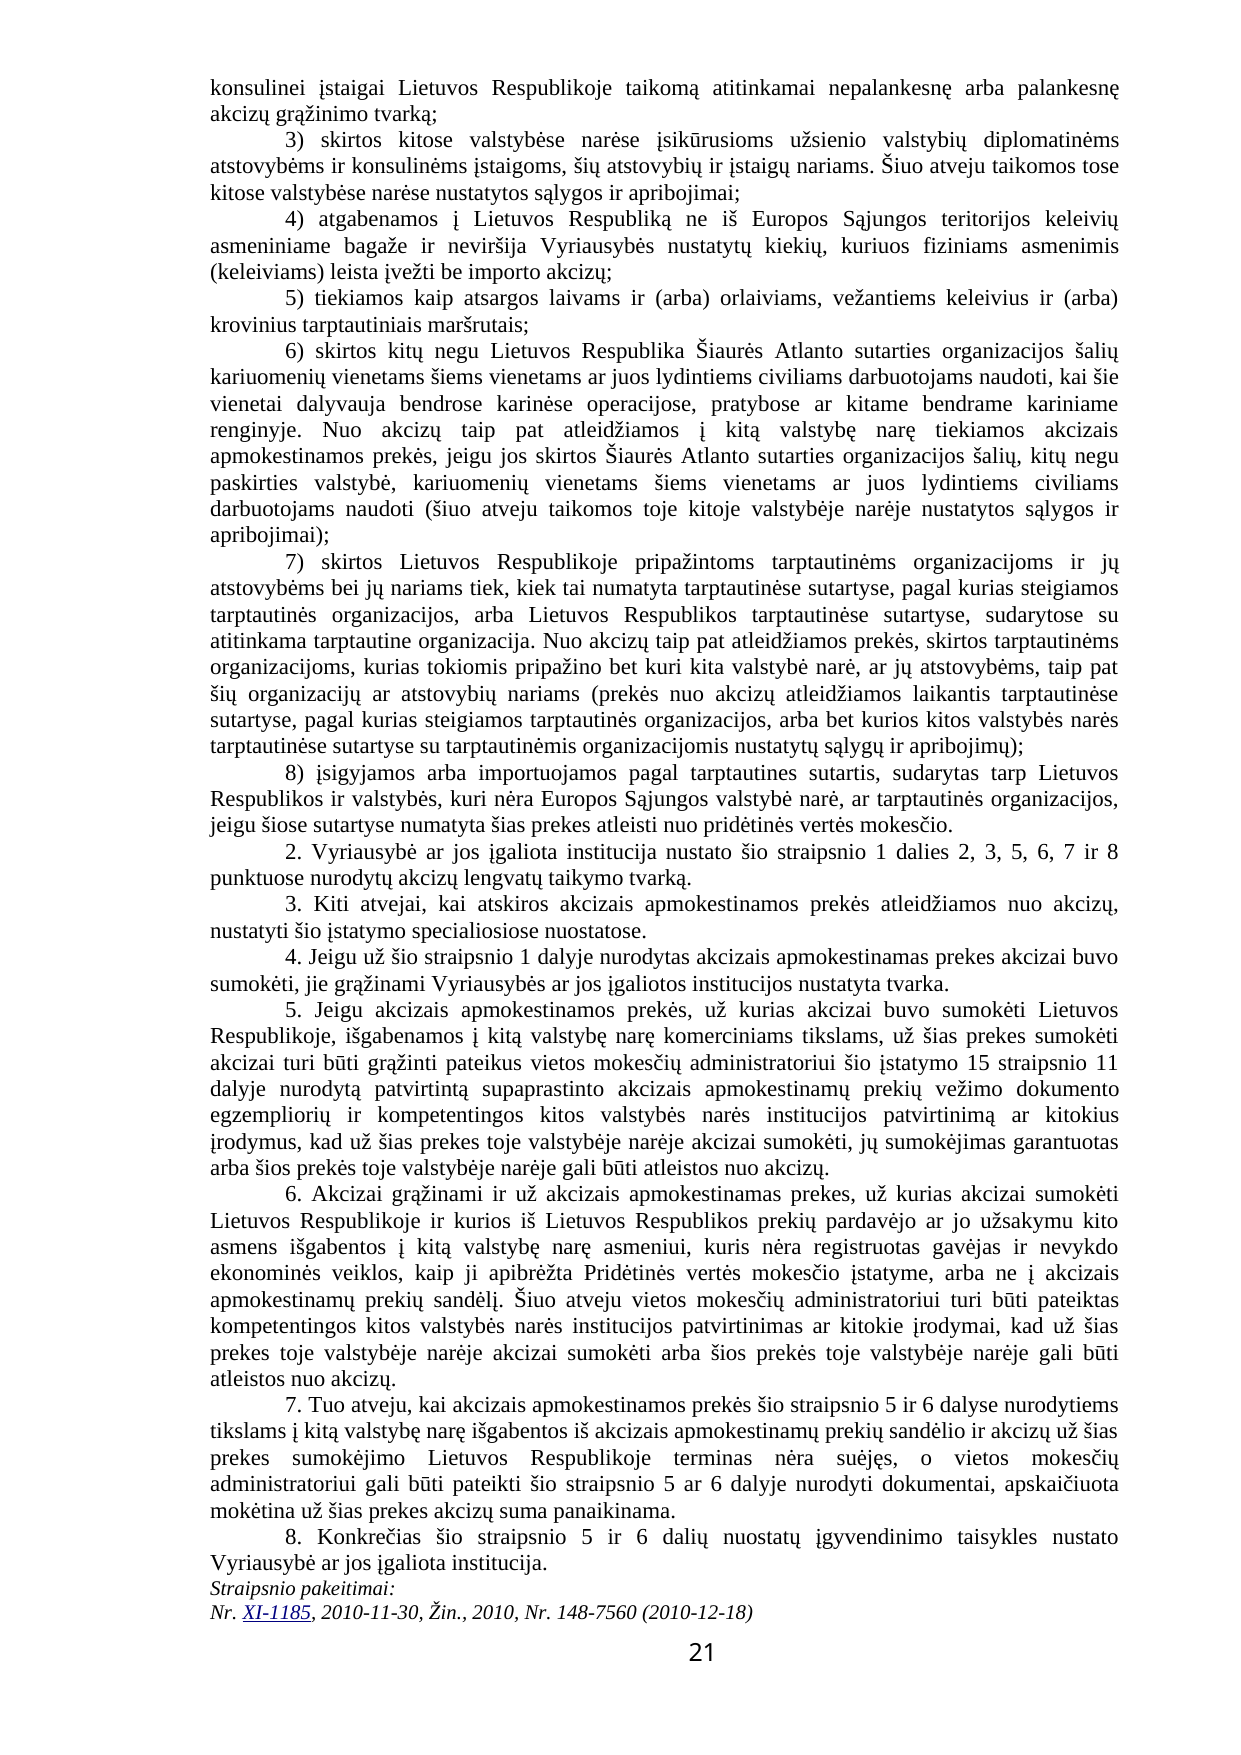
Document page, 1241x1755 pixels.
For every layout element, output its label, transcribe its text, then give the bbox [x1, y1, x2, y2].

text konsulinei įstaigai Lietuvos Respublikoje taikomą atitinkamai nepalankesnę arba palankesnę akcizų grąžinimo tvarką; [210, 73, 1120, 126]
text 2. Vyriausybė ar jos įgaliota institucija nustato šio straipsnio 1 dalies 2, 3, 5, 6, 7 ir 8 punktuose nurodytų akcizų lengvatų taikymo tvarką. [210, 838, 1120, 891]
text 6. Akcizai grąžinami ir už akcizais apmokestinamas prekes, už kurias akcizai sumokėti Lietuvos Respublikoje ir kurios iš Lietuvos Respublikos prekių pardavėjo ar jo užsakymu kito asmens išgabentos į kitą valstybę narę asmeniui, kuris nėra registruotas gavėjas ir nevykdo ekonominės veiklos, kaip ji apibrėžta Pridėtinės vertės mokesčio įstatyme, arba ne į akcizais apmokestinamų prekių sandėlį. Šiuo atveju vietos mokesčių administratoriui turi būti pateiktas kompetentingos kitos valstybės narės institucijos patvirtinimas ar kitokie įrodymai, kad už šias prekes toje valstybėje narėje akcizai sumokėti arba šios prekės toje valstybėje narėje gali būti atleistos nuo akcizų. [210, 1180, 1120, 1391]
text Straipsnio pakeitimai: [210, 1576, 1120, 1600]
text 7. Tuo atveju, kai akcizais apmokestinamos prekės šio straipsnio 5 ir 6 dalyse nurodytiems tikslams į kitą valstybę narę išgabentos iš akcizais apmokestinamų prekių sandėlio ir akcizų už šias prekes sumokėjimo Lietuvos Respublikoje terminas nėra suėjęs, o vietos mokesčių administratoriui gali būti pateikti šio straipsnio 5 ar 6 dalyje nurodyti dokumentai, apskaičiuota mokėtina už šias prekes akcizų suma panaikinama. [210, 1391, 1120, 1523]
text 3. Kiti atvejai, kai atskiros akcizais apmokestinamos prekės atleidžiamos nuo akcizų, nustatyti šio įstatymo specialiosiose nuostatose. [210, 891, 1120, 943]
text 8) įsigyjamos arba importuojamos pagal tarptautines sutartis, sudarytas tarp Lietuvos Respublikos ir valstybės, kuri nėra Europos Sąjungos valstybė narė, ar tarptautinės organizacijos, jeigu šiose sutartyse numatyta šias prekes atleisti nuo pridėtinės vertės mokesčio. [210, 759, 1120, 838]
text 8. Konkrečias šio straipsnio 5 ir 6 dalių nuostatų įgyvendinimo taisykles nustato Vyriausybė ar jos įgaliota institucija. [210, 1523, 1120, 1576]
text 6) skirtos kitų negu Lietuvos Respublika Šiaurės Atlanto sutarties organizacijos šalių kariuomenių vienetams šiems vienetams ar juos lydintiems civiliams darbuotojams naudoti, kai šie vienetai dalyvauja bendrose karinėse operacijose, pratybose ar kitame bendrame kariniame renginyje. Nuo akcizų taip pat atleidžiamos į kitą valstybę narę tiekiamos akcizais apmokestinamos prekės, jeigu jos skirtos Šiaurės Atlanto sutarties organizacijos šalių, kitų negu paskirties valstybė, kariuomenių vienetams šiems vienetams ar juos lydintiems civiliams darbuotojams naudoti (šiuo atveju taikomos toje kitoje valstybėje narėje nustatytos sąlygos ir apribojimai); [210, 337, 1120, 548]
text 3) skirtos kitose valstybėse narėse įsikūrusioms užsienio valstybių diplomatinėms atstovybėms ir konsulinėms įstaigoms, šių atstovybių ir įstaigų nariams. Šiuo atveju taikomos tose kitose valstybėse narėse nustatytos sąlygos ir apribojimai; [210, 126, 1120, 205]
text 4) atgabenamos į Lietuvos Respubliką ne iš Europos Sąjungos teritorijos keleivių asmeniniame bagaže ir neviršija Vyriausybės nustatytų kiekių, kuriuos fiziniams asmenimis (keleiviams) leista įvežti be importo akcizų; [210, 205, 1120, 284]
text 7) skirtos Lietuvos Respublikoje pripažintoms tarptautinėms organizacijoms ir jų atstovybėms bei jų nariams tiek, kiek tai numatyta tarptautinėse sutartyse, pagal kurias steigiamos tarptautinės organizacijos, arba Lietuvos Respublikos tarptautinėse sutartyse, sudarytose su atitinkama tarptautine organizacija. Nuo akcizų taip pat atleidžiamos prekės, skirtos tarptautinėms organizacijoms, kurias tokiomis pripažino bet kuri kita valstybė narė, ar jų atstovybėms, taip pat šių organizacijų ar atstovybių nariams (prekės nuo akcizų atleidžiamos laikantis tarptautinėse sutartyse, pagal kurias steigiamos tarptautinės organizacijos, arba bet kurios kitos valstybės narės tarptautinėse sutartyse su tarptautinėmis organizacijomis nustatytų sąlygų ir apribojimų); [210, 548, 1120, 759]
text 4. Jeigu už šio straipsnio 1 dalyje nurodytas akcizais apmokestinamas prekes akcizai buvo sumokėti, jie grąžinami Vyriausybės ar jos įgaliotos institucijos nustatyta tvarka. [210, 943, 1120, 996]
text 5) tiekiamos kaip atsargos laivams ir (arba) orlaiviams, vežantiems keleivius ir (arba) krovinius tarptautiniais maršrutais; [210, 284, 1120, 337]
text 5. Jeigu akcizais apmokestinamos prekės, už kurias akcizai buvo sumokėti Lietuvos Respublikoje, išgabenamos į kitą valstybę narę komerciniams tikslams, už šias prekes sumokėti akcizai turi būti grąžinti pateikus vietos mokesčių administratoriui šio įstatymo 15 straipsnio 11 dalyje nurodytą patvirtintą supaprastinto akcizais apmokestinamų prekių vežimo dokumento egzempliorių ir kompetentingos kitos valstybės narės institucijos patvirtinimą ar kitokius įrodymus, kad už šias prekes toje valstybėje narėje akcizai sumokėti, jų sumokėjimas garantuotas arba šios prekės toje valstybėje narėje gali būti atleistos nuo akcizų. [210, 996, 1120, 1180]
text Nr. XI-1185, 2010-11-30, Žin., 2010, Nr. 148-7560 (2010-12-18) [210, 1600, 1120, 1624]
